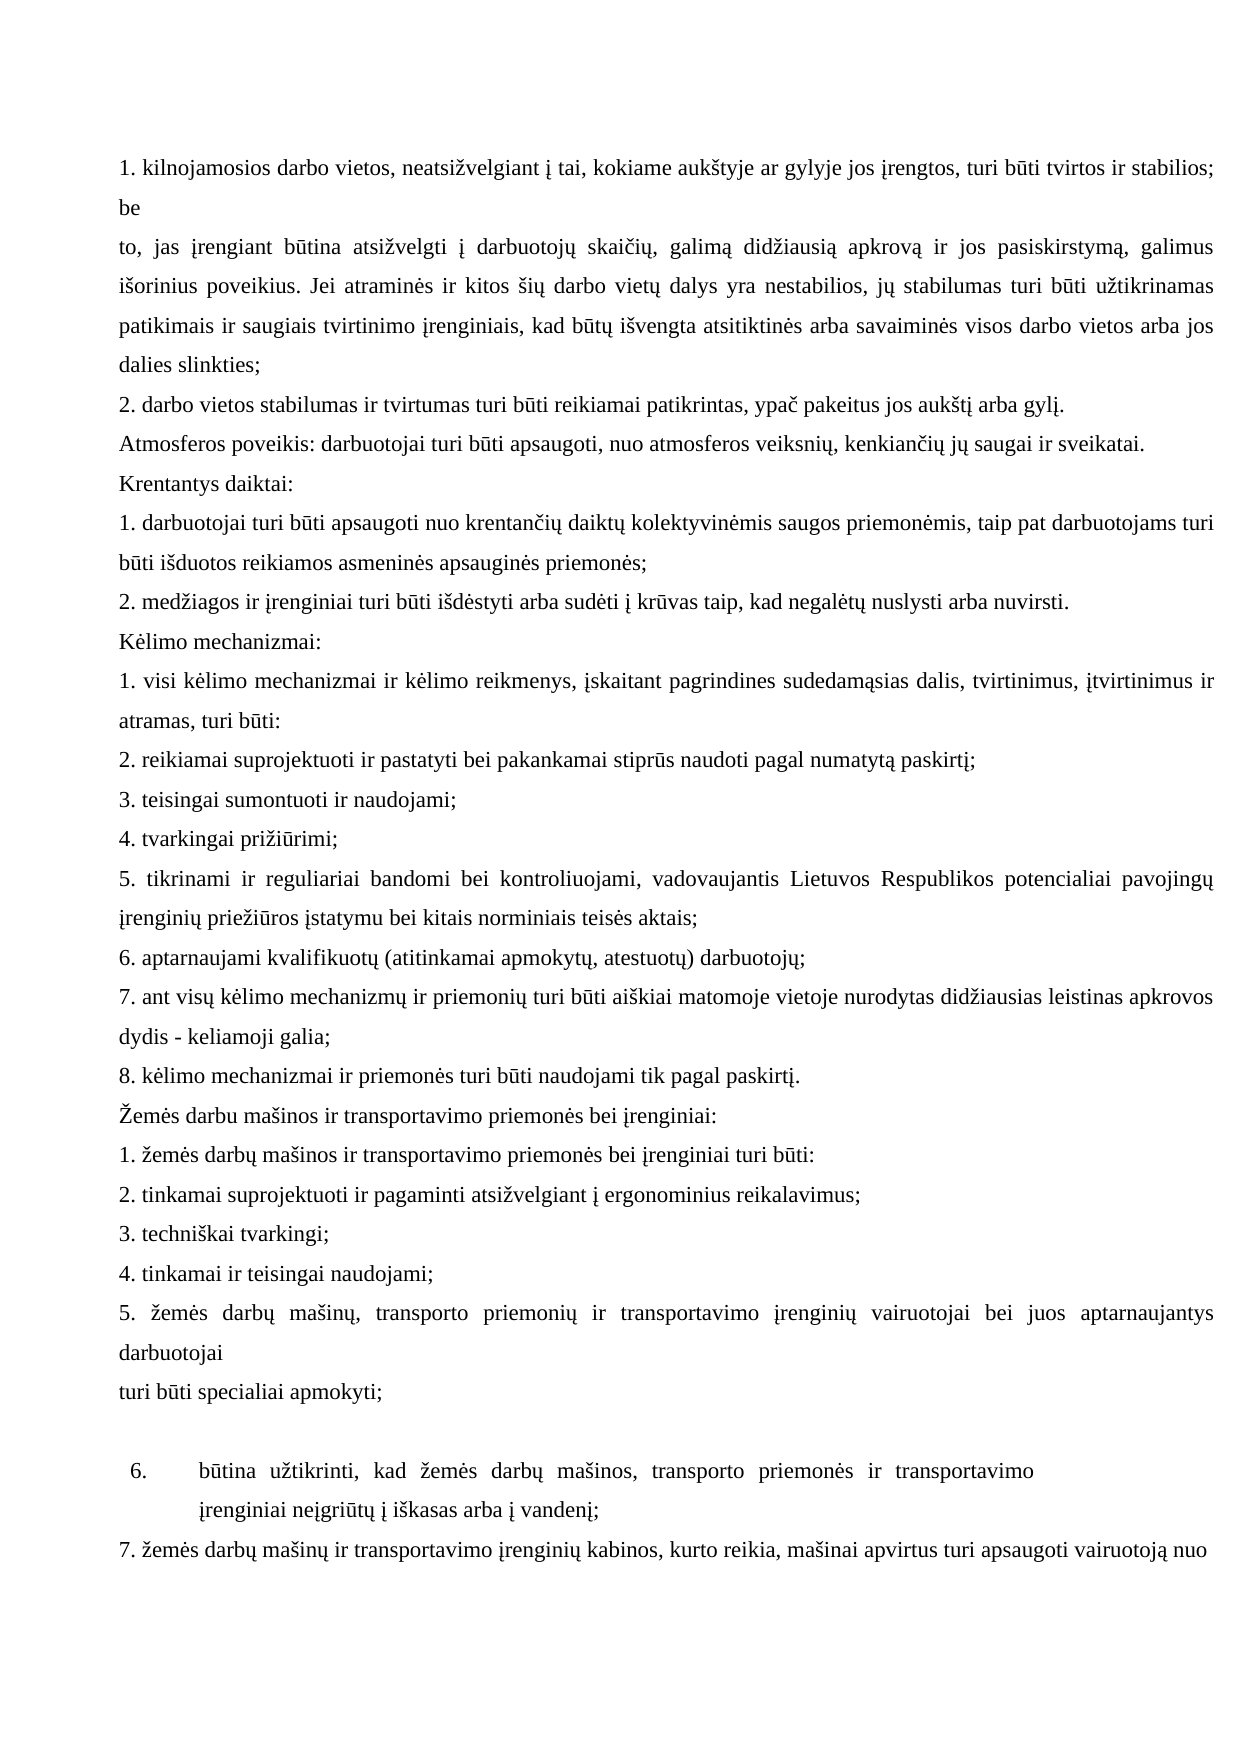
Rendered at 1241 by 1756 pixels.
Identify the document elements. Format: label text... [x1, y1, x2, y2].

text 6. aptarnaujami kvalifikuotų (atitinkamai apmokytų, atestuotų) darbuotojų; [119, 944, 1216, 970]
text 1. kilnojamosios darbo vietos, neatsižvelgiant į tai, kokiame aukštyje ar gylyje jos įrengtos, turi būti tvirtos ir stabilios; be [119, 154, 1216, 220]
text 4. tvarkingai prižiūrimi; [119, 825, 1216, 852]
text 3. teisingai sumontuoti ir naudojami; [119, 786, 1216, 812]
text 5. tikrinami ir reguliariai bandomi bei kontroliuojami, vadovaujantis Lietuvos Respublikos potencialiai pavojingų įrenginių priežiūros įstatymu bei kitais norminiais teisės aktais; [119, 865, 1216, 931]
text 2. medžiagos ir įrenginiai turi būti išdėstyti arba sudėti į krūvas taip, kad negalėtų nuslysti arba nuvirsti. [119, 588, 1216, 615]
text Žemės darbu mašinos ir transportavimo priemonės bei įrenginiai: [119, 1102, 1216, 1128]
text 1. darbuotojai turi būti apsaugoti nuo krentančių daiktų kolektyvinėmis saugos priemonėmis, taip pat darbuotojams turi būti išduotos reikiamos asmeninės apsauginės priemonės; [119, 509, 1216, 575]
text 8. kėlimo mechanizmai ir priemonės turi būti naudojami tik pagal paskirtį. [119, 1062, 1216, 1088]
text 2. darbo vietos stabilumas ir tvirtumas turi būti reikiamai patikrintas, ypač pakeitus jos aukštį arba gylį. [119, 391, 1216, 417]
text turi būti specialiai apmokyti; [119, 1378, 1216, 1404]
text Atmosferos poveikis: darbuotojai turi būti apsaugoti, nuo atmosferos veiksnių, kenkiančių jų saugai ir sveikatai. [119, 431, 1216, 457]
text 7. žemės darbų mašinų ir transportavimo įrenginių kabinos, kurto reikia, mašinai apvirtus turi apsaugoti vairuotoją nuo [119, 1536, 1216, 1562]
text 3. techniškai tvarkingi; [119, 1220, 1216, 1246]
text 5. žemės darbų mašinų, transporto priemonių ir transportavimo įrenginių vairuotojai bei juos aptarnaujantys darbuotojai [119, 1299, 1216, 1365]
text Kėlimo mechanizmai: [119, 628, 1216, 654]
text 1. žemės darbų mašinos ir transportavimo priemonės bei įrenginiai turi būti: [119, 1141, 1216, 1167]
text 1. visi kėlimo mechanizmai ir kėlimo reikmenys, įskaitant pagrindines sudedamąsias dalis, tvirtinimus, įtvirtinimus ir atramas, turi būti: [119, 667, 1216, 733]
text 4. tinkamai ir teisingai naudojami; [119, 1259, 1216, 1286]
text 2. reikiamai suprojektuoti ir pastatyti bei pakankamai stiprūs naudoti pagal numatytą paskirtį; [119, 746, 1216, 773]
text 2. tinkamai suprojektuoti ir pagaminti atsižvelgiant į ergonominius reikalavimus; [119, 1181, 1216, 1207]
text 7. ant visų kėlimo mechanizmų ir priemonių turi būti aiškiai matomoje vietoje nurodytas didžiausias leistinas apkrovos dydis - keliamoji galia; [119, 983, 1216, 1049]
table_header būtina užtikrinti, kad žemės darbų mašinos, transporto priemonės ir transportavimo įrenginiai neįgriūtų į iškasas arba į vandenį; [188, 1418, 1047, 1536]
text to, jas įrengiant būtina atsižvelgti į darbuotojų skaičių, galimą didžiausią apkrovą ir jos pasiskirstymą, galimus išorinius poveikius. Jei atraminės ir kitos šių darbo vietų dalys yra nestabilios, jų stabilumas turi būti užtikrinamas patikimais ir saugiais tvirtinimo įrenginiais, kad būtų išvengta atsitiktinės arba savaiminės visos darbo vietos arba jos dalies slinkties; [119, 233, 1216, 378]
table_header 6. [119, 1418, 187, 1536]
text Krentantys daiktai: [119, 470, 1216, 496]
